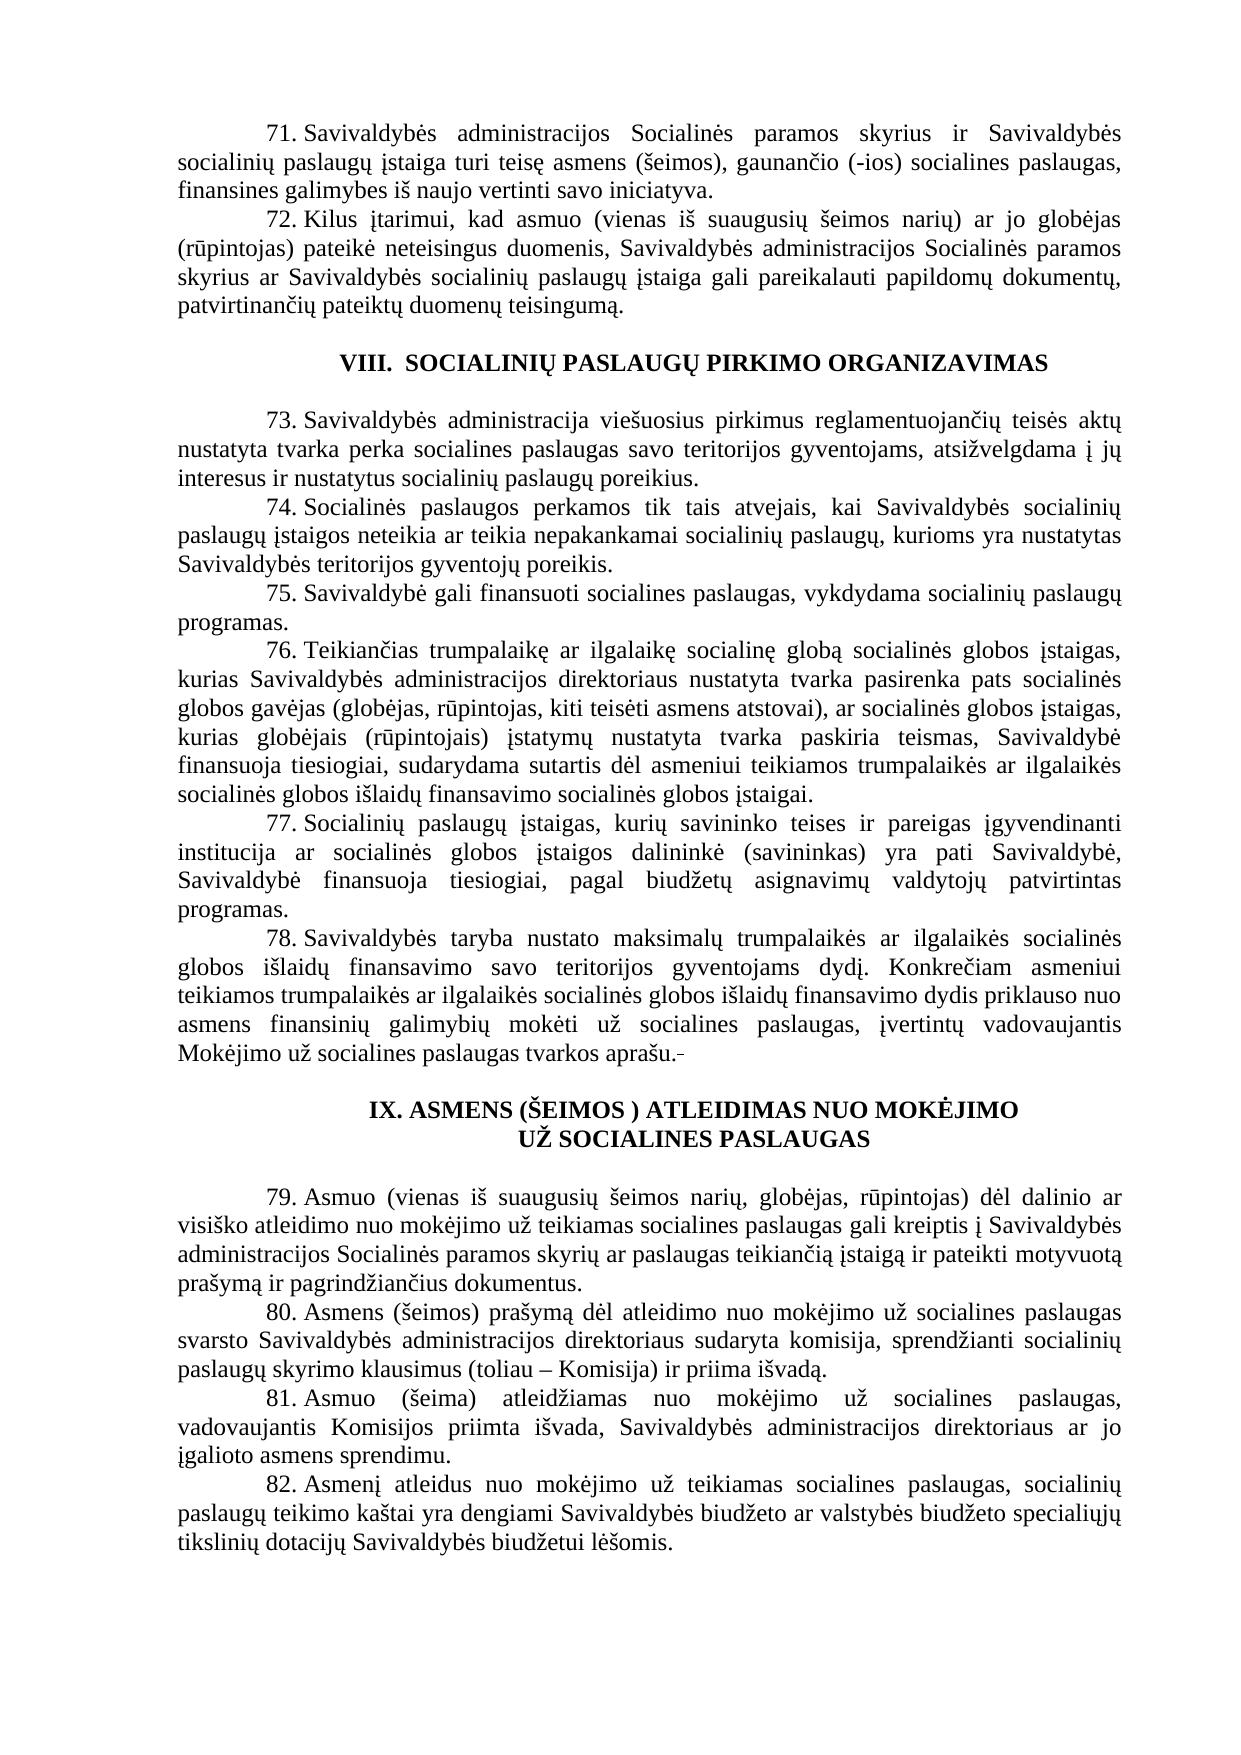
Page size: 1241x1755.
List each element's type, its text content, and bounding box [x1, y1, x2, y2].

text UŽ SOCIALINES PASLAUGAS [177, 1124, 1122, 1153]
text 81. Asmuo (šeima) atleidžiamas nuo mokėjimo už socialines paslaugas, vadovaujantis Komisijos priimta išvada, Savivaldybės administracijos direktoriaus ar jo įgalioto asmens sprendimu. [177, 1383, 1122, 1469]
text 76. Teikiančias trumpalaikę ar ilgalaikę socialinę globą socialinės globos įstaigas, kurias Savivaldybės administracijos direktoriaus nustatyta tvarka pasirenka pats socialinės globos gavėjas (globėjas, rūpintojas, kiti teisėti asmens atstovai), ar socialinės globos įstaigas, kurias globėjais (rūpintojais) įstatymų nustatyta tvarka paskiria teismas, Savivaldybė finansuoja tiesiogiai, sudarydama sutartis dėl asmeniui teikiamos trumpalaikės ar ilgalaikės socialinės globos išlaidų finansavimo socialinės globos įstaigai. [177, 636, 1122, 808]
text 78. Savivaldybės taryba nustato maksimalų trumpalaikės ar ilgalaikės socialinės globos išlaidų finansavimo savo teritorijos gyventojams dydį. Konkrečiam asmeniui teikiamos trumpalaikės ar ilgalaikės socialinės globos išlaidų finansavimo dydis priklauso nuo asmens finansinių galimybių mokėti už socialines paslaugas, įvertintų vadovaujantis Mokėjimo už socialines paslaugas tvarkos aprašu. [177, 923, 1122, 1067]
text IX. ASMENS (ŠEIMOS ) ATLEIDIMAS NUO MOKĖJIMO [177, 1096, 1122, 1124]
text 75. Savivaldybė gali finansuoti socialines paslaugas, vykdydama socialinių paslaugų programas. [177, 578, 1122, 636]
text 82. Asmenį atleidus nuo mokėjimo už teikiamas socialines paslaugas, socialinių paslaugų teikimo kaštai yra dengiami Savivaldybės biudžeto ar valstybės biudžeto specialiųjų tikslinių dotacijų Savivaldybės biudžetui lėšomis. [177, 1469, 1122, 1556]
text 73. Savivaldybės administracija viešuosius pirkimus reglamentuojančių teisės aktų nustatyta tvarka perka socialines paslaugas savo teritorijos gyventojams, atsižvelgdama į jų interesus ir nustatytus socialinių paslaugų poreikius. [177, 406, 1122, 492]
text 74. Socialinės paslaugos perkamos tik tais atvejais, kai Savivaldybės socialinių paslaugų įstaigos neteikia ar teikia nepakankamai socialinių paslaugų, kurioms yra nustatytas Savivaldybės teritorijos gyventojų poreikis. [177, 492, 1122, 578]
text 80. Asmens (šeimos) prašymą dėl atleidimo nuo mokėjimo už socialines paslaugas svarsto Savivaldybės administracijos direktoriaus sudaryta komisija, sprendžianti socialinių paslaugų skyrimo klausimus (toliau – Komisija) ir priima išvadą. [177, 1297, 1122, 1383]
text 72. Kilus įtarimui, kad asmuo (vienas iš suaugusių šeimos narių) ar jo globėjas (rūpintojas) pateikė neteisingus duomenis, Savivaldybės administracijos Socialinės paramos skyrius ar Savivaldybės socialinių paslaugų įstaiga gali pareikalauti papildomų dokumentų, patvirtinančių pateiktų duomenų teisingumą. [177, 204, 1122, 319]
text 71. Savivaldybės administracijos Socialinės paramos skyrius ir Savivaldybės socialinių paslaugų įstaiga turi teisę asmens (šeimos), gaunančio (-ios) socialines paslaugas, finansines galimybes iš naujo vertinti savo iniciatyva. [177, 118, 1122, 204]
text VIII. SOCIALINIŲ PASLAUGŲ PIRKIMO ORGANIZAVIMAS [177, 348, 1122, 377]
text 79. Asmuo (vienas iš suaugusių šeimos narių, globėjas, rūpintojas) dėl dalinio ar visiško atleidimo nuo mokėjimo už teikiamas socialines paslaugas gali kreiptis į Savivaldybės administracijos Socialinės paramos skyrių ar paslaugas teikiančią įstaigą ir pateikti motyvuotą prašymą ir pagrindžiančius dokumentus. [177, 1182, 1122, 1297]
text 77. Socialinių paslaugų įstaigas, kurių savininko teises ir pareigas įgyvendinanti institucija ar socialinės globos įstaigos dalininkė (savininkas) yra pati Savivaldybė, Savivaldybė finansuoja tiesiogiai, pagal biudžetų asignavimų valdytojų patvirtintas programas. [177, 808, 1122, 923]
